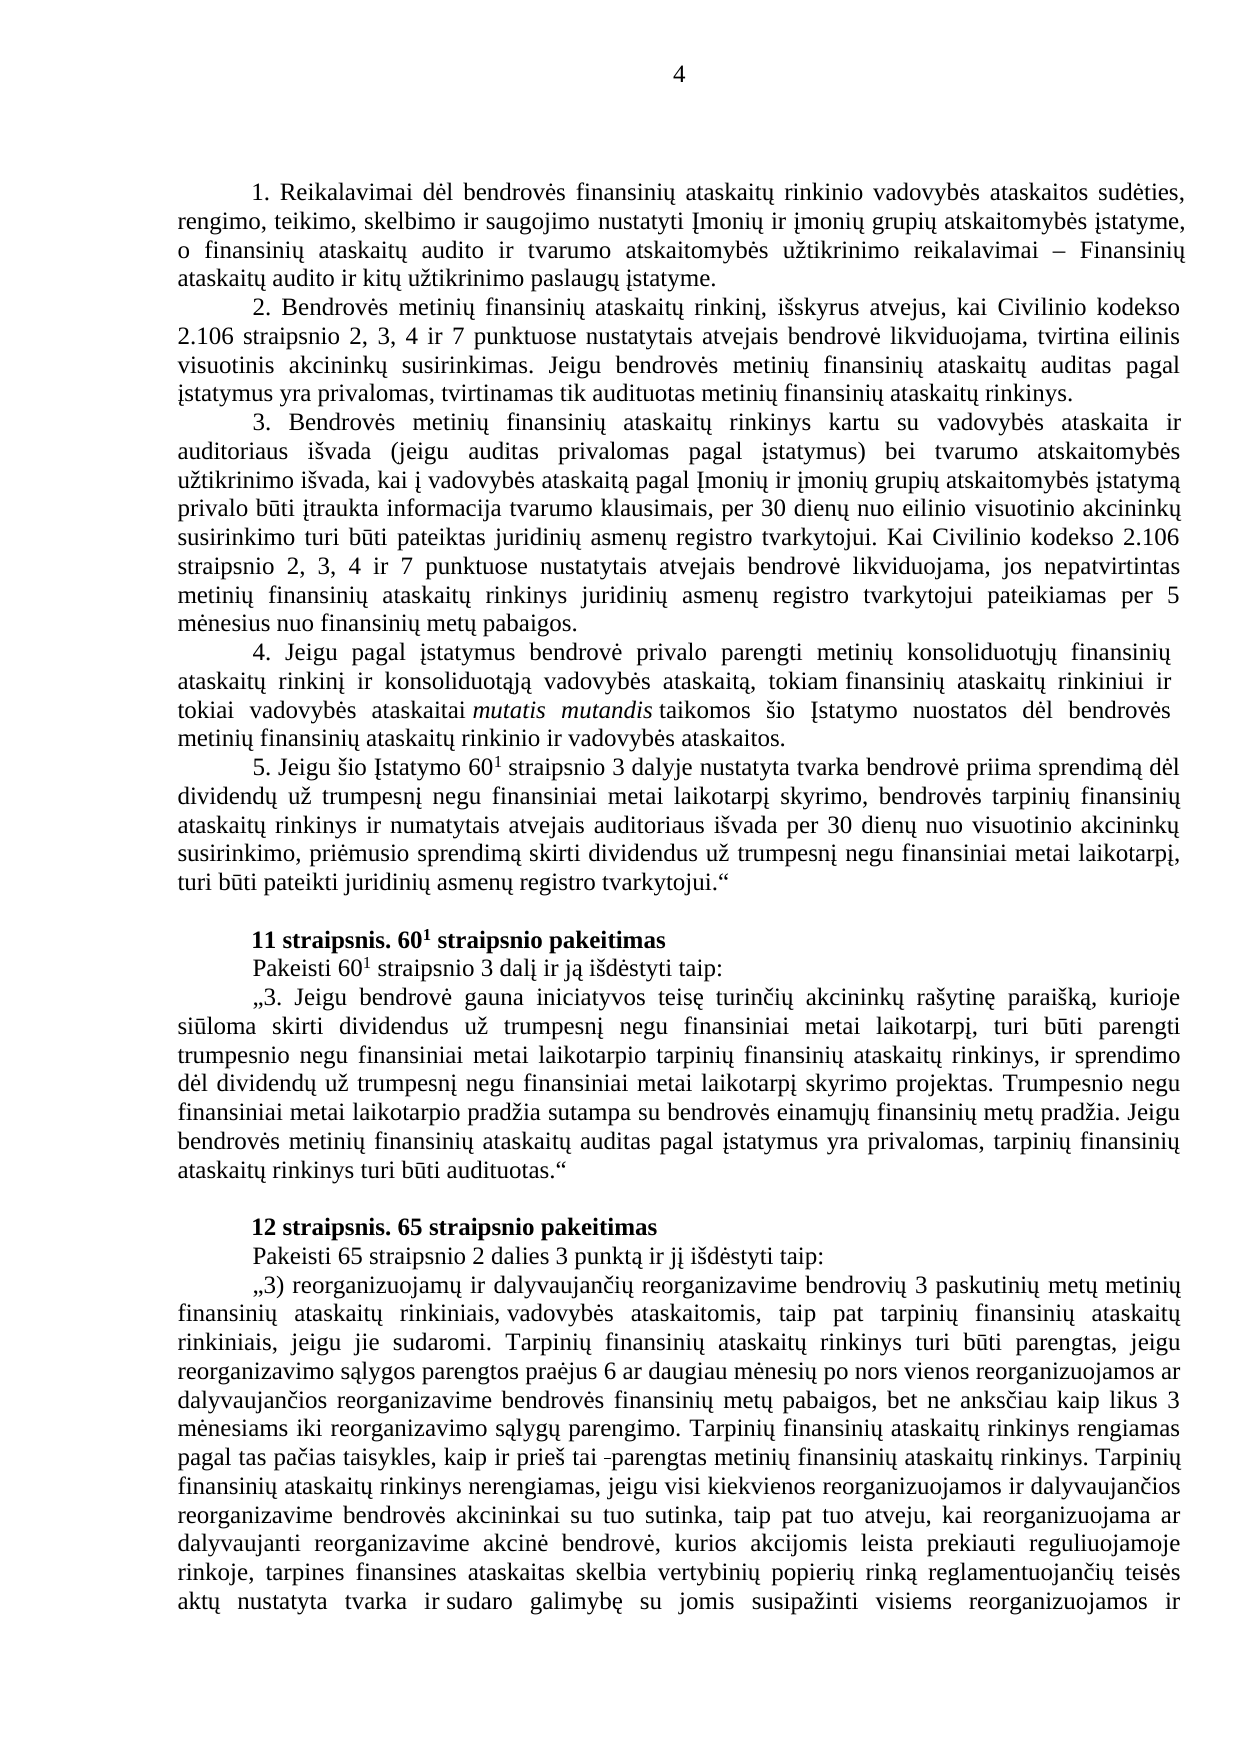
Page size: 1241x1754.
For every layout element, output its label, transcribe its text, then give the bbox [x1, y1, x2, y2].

text Pakeisti 601 straipsnio 3 dalį ir ją išdėstyti taip: [252, 953, 1181, 982]
text 3. Bendrovės metinių finansinių ataskaitų rinkinys kartu su vadovybės ataskaita ir auditoriaus išvada (jeigu auditas privalomas pagal įstatymus) bei tvarumo atskaitomybės užtikrinimo išvada, kai į vadovybės ataskaitą pagal Įmonių ir įmonių grupių atskaitomybės įstatymą privalo būti įtraukta informacija tvarumo klausimais, per 30 dienų nuo eilinio visuotinio akcininkų susirinkimo turi būti pateiktas juridinių asmenų registro tvarkytojui. Kai Civilinio kodekso 2.106 straipsnio 2, 3, 4 ir 7 punktuose nustatytais atvejais bendrovė likviduojama, jos nepatvirtintas metinių finansinių ataskaitų rinkinys juridinių asmenų registro tvarkytojui pateikiamas per 5 mėnesius nuo finansinių metų pabaigos. [177, 407, 1181, 637]
text 4. Jeigu pagal įstatymus bendrovė privalo parengti metinių konsoliduotųjų finansinių ataskaitų rinkinį ir konsoliduotąją vadovybės ataskaitą, tokiam finansinių ataskaitų rinkiniui ir tokiai vadovybės ataskaitai mutatis mutandis taikomos šio Įstatymo nuostatos dėl bendrovės metinių finansinių ataskaitų rinkinio ir vadovybės ataskaitos. [177, 637, 1172, 752]
text 1. Reikalavimai dėl bendrovės finansinių ataskaitų rinkinio vadovybės ataskaitos sudėties, rengimo, teikimo, skelbimo ir saugojimo nustatyti Įmonių ir įmonių grupių atskaitomybės įstatyme, o finansinių ataskaitų audito ir tvarumo atskaitomybės užtikrinimo reikalavimai – Finansinių ataskaitų audito ir kitų užtikrinimo paslaugų įstatyme. [177, 177, 1186, 292]
text 11 straipsnis. 601 straipsnio pakeitimas [177, 925, 1181, 953]
text Pakeisti 65 straipsnio 2 dalies 3 punktą ir jį išdėstyti taip: [252, 1241, 1181, 1270]
text „3) reorganizuojamų ir dalyvaujančių reorganizavime bendrovių 3 paskutinių metų metinių finansinių ataskaitų rinkiniais, vadovybės ataskaitomis, taip pat tarpinių finansinių ataskaitų rinkiniais, jeigu jie sudaromi. Tarpinių finansinių ataskaitų rinkinys turi būti parengtas, jeigu reorganizavimo sąlygos parengtos praėjus 6 ar daugiau mėnesių po nors vienos reorganizuojamos ar dalyvaujančios reorganizavime bendrovės finansinių metų pabaigos, bet ne anksčiau kaip likus 3 mėnesiams iki reorganizavimo sąlygų parengimo. Tarpinių finansinių ataskaitų rinkinys rengiamas pagal tas pačias taisykles, kaip ir prieš tai parengtas metinių finansinių ataskaitų rinkinys. Tarpinių finansinių ataskaitų rinkinys nerengiamas, jeigu visi kiekvienos reorganizuojamos ir dalyvaujančios reorganizavime bendrovės akcininkai su tuo sutinka, taip pat tuo atveju, kai reorganizuojama ar dalyvaujanti reorganizavime akcinė bendrovė, kurios akcijomis leista prekiauti reguliuojamoje rinkoje, tarpines finansines ataskaitas skelbia vertybinių popierių rinką reglamentuojančių teisės aktų nustatyta tvarka ir sudaro galimybę su jomis susipažinti visiems reorganizuojamos ir [177, 1270, 1181, 1615]
text 2. Bendrovės metinių finansinių ataskaitų rinkinį, išskyrus atvejus, kai Civilinio kodekso 2.106 straipsnio 2, 3, 4 ir 7 punktuose nustatytais atvejais bendrovė likviduojama, tvirtina eilinis visuotinis akcininkų susirinkimas. Jeigu bendrovės metinių finansinių ataskaitų auditas pagal įstatymus yra privalomas, tvirtinamas tik audituotas metinių finansinių ataskaitų rinkinys. [177, 292, 1181, 407]
text 5. Jeigu šio Įstatymo 601 straipsnio 3 dalyje nustatyta tvarka bendrovė priima sprendimą dėl dividendų už trumpesnį negu finansiniai metai laikotarpį skyrimo, bendrovės tarpinių finansinių ataskaitų rinkinys ir numatytais atvejais auditoriaus išvada per 30 dienų nuo visuotinio akcininkų susirinkimo, priėmusio sprendimą skirti dividendus už trumpesnį negu finansiniai metai laikotarpį, turi būti pateikti juridinių asmenų registro tvarkytojui.“ [177, 752, 1181, 896]
text 12 straipsnis. 65 straipsnio pakeitimas [177, 1212, 1181, 1241]
text „3. Jeigu bendrovė gauna iniciatyvos teisę turinčių akcininkų rašytinę paraišką, kurioje siūloma skirti dividendus už trumpesnį negu finansiniai metai laikotarpį, turi būti parengti trumpesnio negu finansiniai metai laikotarpio tarpinių finansinių ataskaitų rinkinys, ir sprendimo dėl dividendų už trumpesnį negu finansiniai metai laikotarpį skyrimo projektas. Trumpesnio negu finansiniai metai laikotarpio pradžia sutampa su bendrovės einamųjų finansinių metų pradžia. Jeigu bendrovės metinių finansinių ataskaitų auditas pagal įstatymus yra privalomas, tarpinių finansinių ataskaitų rinkinys turi būti audituotas.“ [177, 982, 1181, 1183]
